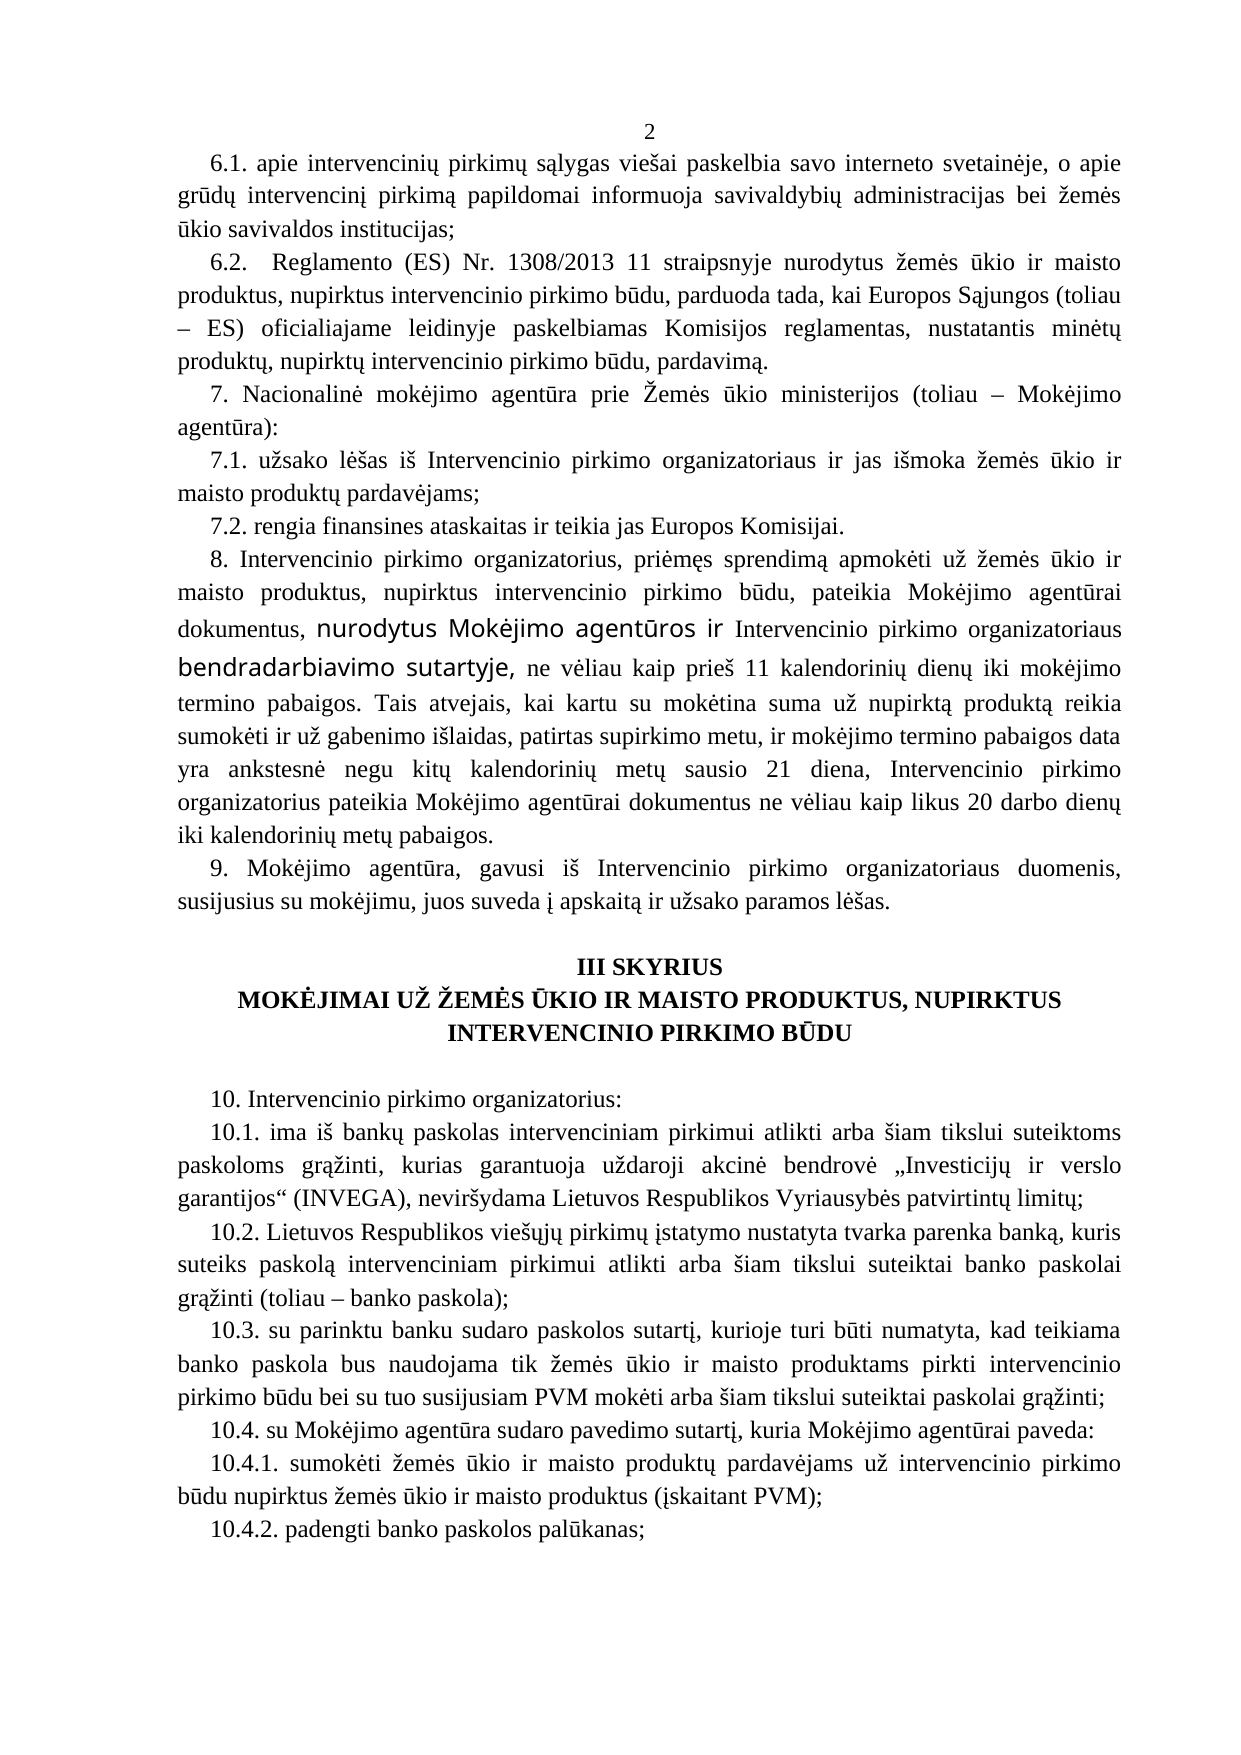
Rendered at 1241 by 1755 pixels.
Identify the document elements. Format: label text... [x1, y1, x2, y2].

text 7.1. užsako lėšas iš Intervencinio pirkimo organizatoriaus ir jas išmoka žemės ūkio ir maisto produktų pardavėjams; [177, 445, 1122, 507]
text 7. Nacionalinė mokėjimo agentūra prie Žemės ūkio ministerijos (toliau – Mokėjimo agentūra): [177, 379, 1122, 441]
text 6.2. Reglamento (ES) Nr. 1308/2013 11 straipsnyje nurodytus žemės ūkio ir maisto produktus, nupirktus intervencinio pirkimo būdu, parduoda tada, kai Europos Sąjungos (toliau – ES) oficialiajame leidinyje paskelbiamas Komisijos reglamentas, nustatantis minėtų produktų, nupirktų intervencinio pirkimo būdu, pardavimą. [177, 247, 1122, 374]
text III skyrius [177, 952, 1122, 981]
text MOKĖJIMAI UŽ ŽEMĖS ŪKIO IR MAISTO PRODUKTUS, NUPIRKTUS INTERVENCINIo pirkimo BŪDU [177, 985, 1122, 1047]
text 10.2. Lietuvos Respublikos viešųjų pirkimų įstatymo nustatyta tvarka parenka banką, kuris suteiks paskolą intervenciniam pirkimui atlikti arba šiam tikslui suteiktai banko paskolai grąžinti (toliau – banko paskola); [177, 1217, 1122, 1311]
text 7.2. rengia finansines ataskaitas ir teikia jas Europos Komisijai. [177, 511, 1122, 539]
text 10.4.2. padengti banko paskolos palūkanas; [177, 1514, 1122, 1542]
text 6.1. apie intervencinių pirkimų sąlygas viešai paskelbia savo interneto svetainėje, o apie grūdų intervencinį pirkimą papildomai informuoja savivaldybių administracijas bei žemės ūkio savivaldos institucijas; [177, 148, 1122, 242]
text 10.1. ima iš bankų paskolas intervenciniam pirkimui atlikti arba šiam tikslui suteiktoms paskoloms grąžinti, kurias garantuoja uždaroji akcinė bendrovė „Investicijų ir verslo garantijos“ (INVEGA), neviršydama Lietuvos Respublikos Vyriausybės patvirtintų limitų; [177, 1117, 1122, 1212]
text 10.4. su Mokėjimo agentūra sudaro pavedimo sutartį, kuria Mokėjimo agentūrai paveda: [177, 1415, 1122, 1443]
text 9. Mokėjimo agentūra, gavusi iš Intervencinio pirkimo organizatoriaus duomenis, susijusius su mokėjimu, juos suveda į apskaitą ir užsako paramos lėšas. [177, 853, 1122, 915]
text 10.3. su parinktu banku sudaro paskolos sutartį, kurioje turi būti numatyta, kad teikiama banko paskola bus naudojama tik žemės ūkio ir maisto produktams pirkti intervencinio pirkimo būdu bei su tuo susijusiam PVM mokėti arba šiam tikslui suteiktai paskolai grąžinti; [177, 1316, 1122, 1410]
text 10. Intervencinio pirkimo organizatorius: [177, 1084, 1122, 1113]
text 10.4.1. sumokėti žemės ūkio ir maisto produktų pardavėjams už intervencinio pirkimo būdu nupirktus žemės ūkio ir maisto produktus (įskaitant PVM); [177, 1448, 1122, 1509]
text 8. Intervencinio pirkimo organizatorius, priėmęs sprendimą apmokėti už žemės ūkio ir maisto produktus, nupirktus intervencinio pirkimo būdu, pateikia Mokėjimo agentūrai dokumentus, nurodytus Mokėjimo agentūros ir Intervencinio pirkimo organizatoriaus bendradarbiavimo sutartyje, ne vėliau kaip prieš 11 kalendorinių dienų iki mokėjimo termino pabaigos. Tais atvejais, kai kartu su mokėtina suma už nupirktą produktą reikia sumokėti ir už gabenimo išlaidas, patirtas supirkimo metu, ir mokėjimo termino pabaigos data yra ankstesnė negu kitų kalendorinių metų sausio 21 diena, Intervencinio pirkimo organizatorius pateikia Mokėjimo agentūrai dokumentus ne vėliau kaip likus 20 darbo dienų iki kalendorinių metų pabaigos. [177, 544, 1122, 849]
